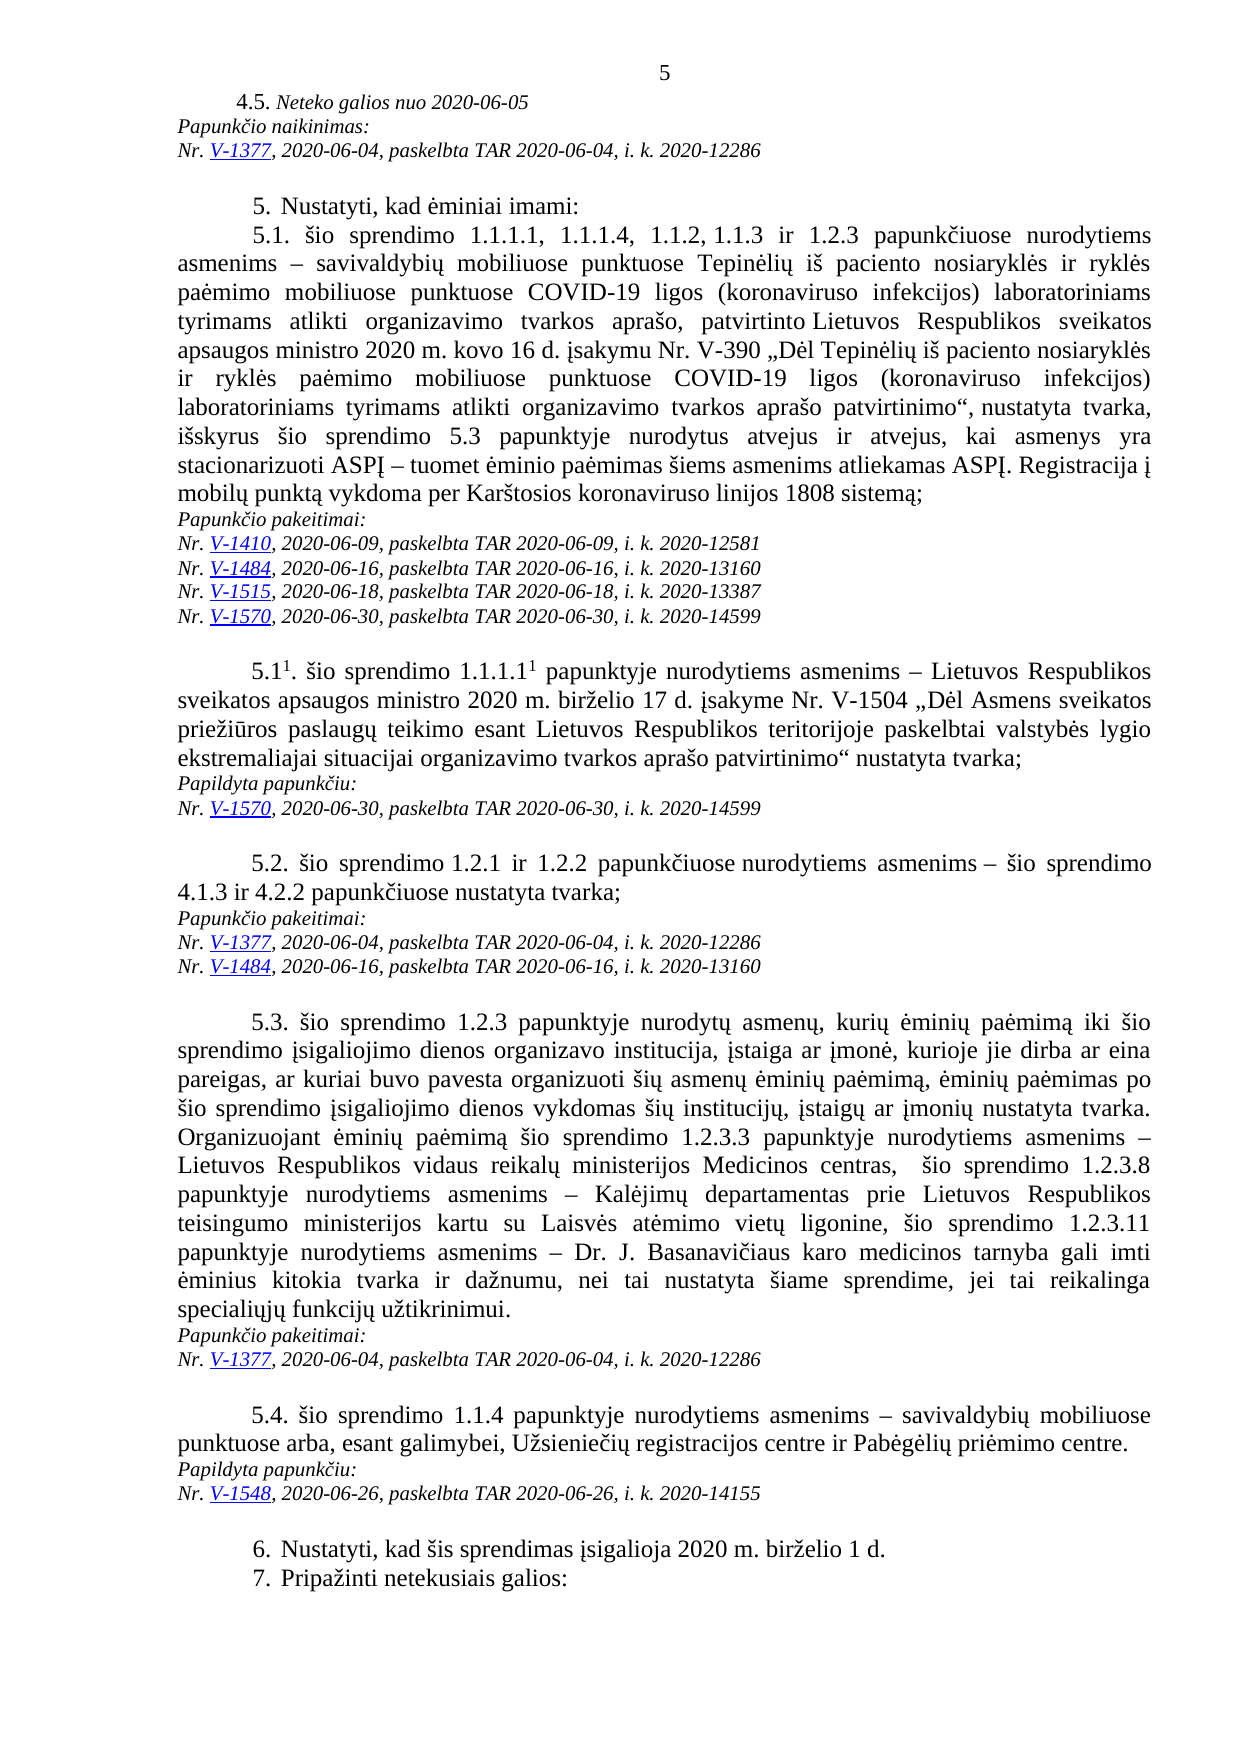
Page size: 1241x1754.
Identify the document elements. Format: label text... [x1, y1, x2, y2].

text 7. Pripažinti netekusiais galios: [177, 1563, 1152, 1592]
text Papunkčio pakeitimai: [177, 1323, 1152, 1347]
text Papunkčio naikinimas: [177, 114, 1152, 138]
text 4.5. Neteko galios nuo 2020-06-05 [177, 88, 659, 114]
text Papildyta papunkčiu: [177, 1457, 1152, 1481]
text 5. Nustatyti, kad ėminiai imami: [177, 191, 1152, 220]
text Nr. V-1484, 2020-06-16, paskelbta TAR 2020-06-16, i. k. 2020-13160 [177, 555, 1152, 579]
text Nr. V-1570, 2020-06-30, paskelbta TAR 2020-06-30, i. k. 2020-14599 [177, 795, 1152, 819]
text 5.1. šio sprendimo 1.1.1.1, 1.1.1.4, 1.1.2, 1.1.3 ir 1.2.3 papunkčiuose nurodytiems asmenims – savivaldybių mobiliuose punktuose Tepinėlių iš paciento nosiaryklės ir ryklės paėmimo mobiliuose punktuose COVID-19 ligos (koronaviruso infekcijos) laboratoriniams tyrimams atlikti organizavimo tvarkos aprašo, patvirtinto Lietuvos Respublikos sveikatos apsaugos ministro 2020 m. kovo 16 d. įsakymu Nr. V-390 „Dėl Tepinėlių iš paciento nosiaryklės ir ryklės paėmimo mobiliuose punktuose COVID-19 ligos (koronaviruso infekcijos) laboratoriniams tyrimams atlikti organizavimo tvarkos aprašo patvirtinimo“, nustatyta tvarka, išskyrus šio sprendimo 5.3 papunktyje nurodytus atvejus ir atvejus, kai asmenys yra stacionarizuoti ASPĮ – tuomet ėminio paėmimas šiems asmenims atliekamas ASPĮ. Registracija į mobilų punktą vykdoma per Karštosios koronaviruso linijos 1808 sistemą; [177, 220, 1152, 507]
text Nr. V-1484, 2020-06-16, paskelbta TAR 2020-06-16, i. k. 2020-13160 [177, 954, 1152, 978]
text Nr. V-1410, 2020-06-09, paskelbta TAR 2020-06-09, i. k. 2020-12581 [177, 531, 1152, 555]
text Papunkčio pakeitimai: [177, 906, 1152, 930]
text Nr. V-1570, 2020-06-30, paskelbta TAR 2020-06-30, i. k. 2020-14599 [177, 603, 1152, 628]
text 5.2. šio sprendimo 1.2.1 ir 1.2.2 papunkčiuose nurodytiems asmenims – šio sprendimo 4.1.3 ir 4.2.2 papunkčiuose nustatyta tvarka; [177, 848, 1152, 906]
text 5.4. šio sprendimo 1.1.4 papunktyje nurodytiems asmenims – savivaldybių mobiliuose punktuose arba, esant galimybei, Užsieniečių registracijos centre ir Pabėgėlių priėmimo centre. [177, 1400, 1152, 1457]
text Nr. V-1377, 2020-06-04, paskelbta TAR 2020-06-04, i. k. 2020-12286 [177, 138, 1152, 162]
text Papunkčio pakeitimai: [177, 507, 1152, 531]
text 6. Nustatyti, kad šis sprendimas įsigalioja 2020 m. birželio 1 d. [177, 1534, 1152, 1563]
text 5.11. šio sprendimo 1.1.1.11 papunktyje nurodytiems asmenims – Lietuvos Respublikos sveikatos apsaugos ministro 2020 m. birželio 17 d. įsakyme Nr. V-1504 „Dėl Asmens sveikatos priežiūros paslaugų teikimo esant Lietuvos Respublikos teritorijoje paskelbtai valstybės lygio ekstremaliajai situacijai organizavimo tvarkos aprašo patvirtinimo“ nustatyta tvarka; [177, 656, 1152, 771]
text 5.3. šio sprendimo 1.2.3 papunktyje nurodytų asmenų, kurių ėminių paėmimą iki šio sprendimo įsigaliojimo dienos organizavo institucija, įstaiga ar įmonė, kurioje jie dirba ar eina pareigas, ar kuriai buvo pavesta organizuoti šių asmenų ėminių paėmimą, ėminių paėmimas po šio sprendimo įsigaliojimo dienos vykdomas šių institucijų, įstaigų ar įmonių nustatyta tvarka. Organizuojant ėminių paėmimą šio sprendimo 1.2.3.3 papunktyje nurodytiems asmenims – Lietuvos Respublikos vidaus reikalų ministerijos Medicinos centras, šio sprendimo 1.2.3.8 papunktyje nurodytiems asmenims – Kalėjimų departamentas prie Lietuvos Respublikos teisingumo ministerijos kartu su Laisvės atėmimo vietų ligonine, šio sprendimo 1.2.3.11 papunktyje nurodytiems asmenims – Dr. J. Basanavičiaus karo medicinos tarnyba gali imti ėminius kitokia tvarka ir dažnumu, nei tai nustatyta šiame sprendime, jei tai reikalinga specialiųjų funkcijų užtikrinimui. [177, 1007, 1152, 1323]
text Nr. V-1377, 2020-06-04, paskelbta TAR 2020-06-04, i. k. 2020-12286 [177, 930, 1152, 954]
text Nr. V-1377, 2020-06-04, paskelbta TAR 2020-06-04, i. k. 2020-12286 [177, 1347, 1152, 1371]
text Nr. V-1548, 2020-06-26, paskelbta TAR 2020-06-26, i. k. 2020-14155 [177, 1481, 1152, 1505]
text Nr. V-1515, 2020-06-18, paskelbta TAR 2020-06-18, i. k. 2020-13387 [177, 579, 1152, 603]
text Papildyta papunkčiu: [177, 771, 1152, 795]
text [670, 88, 1152, 114]
